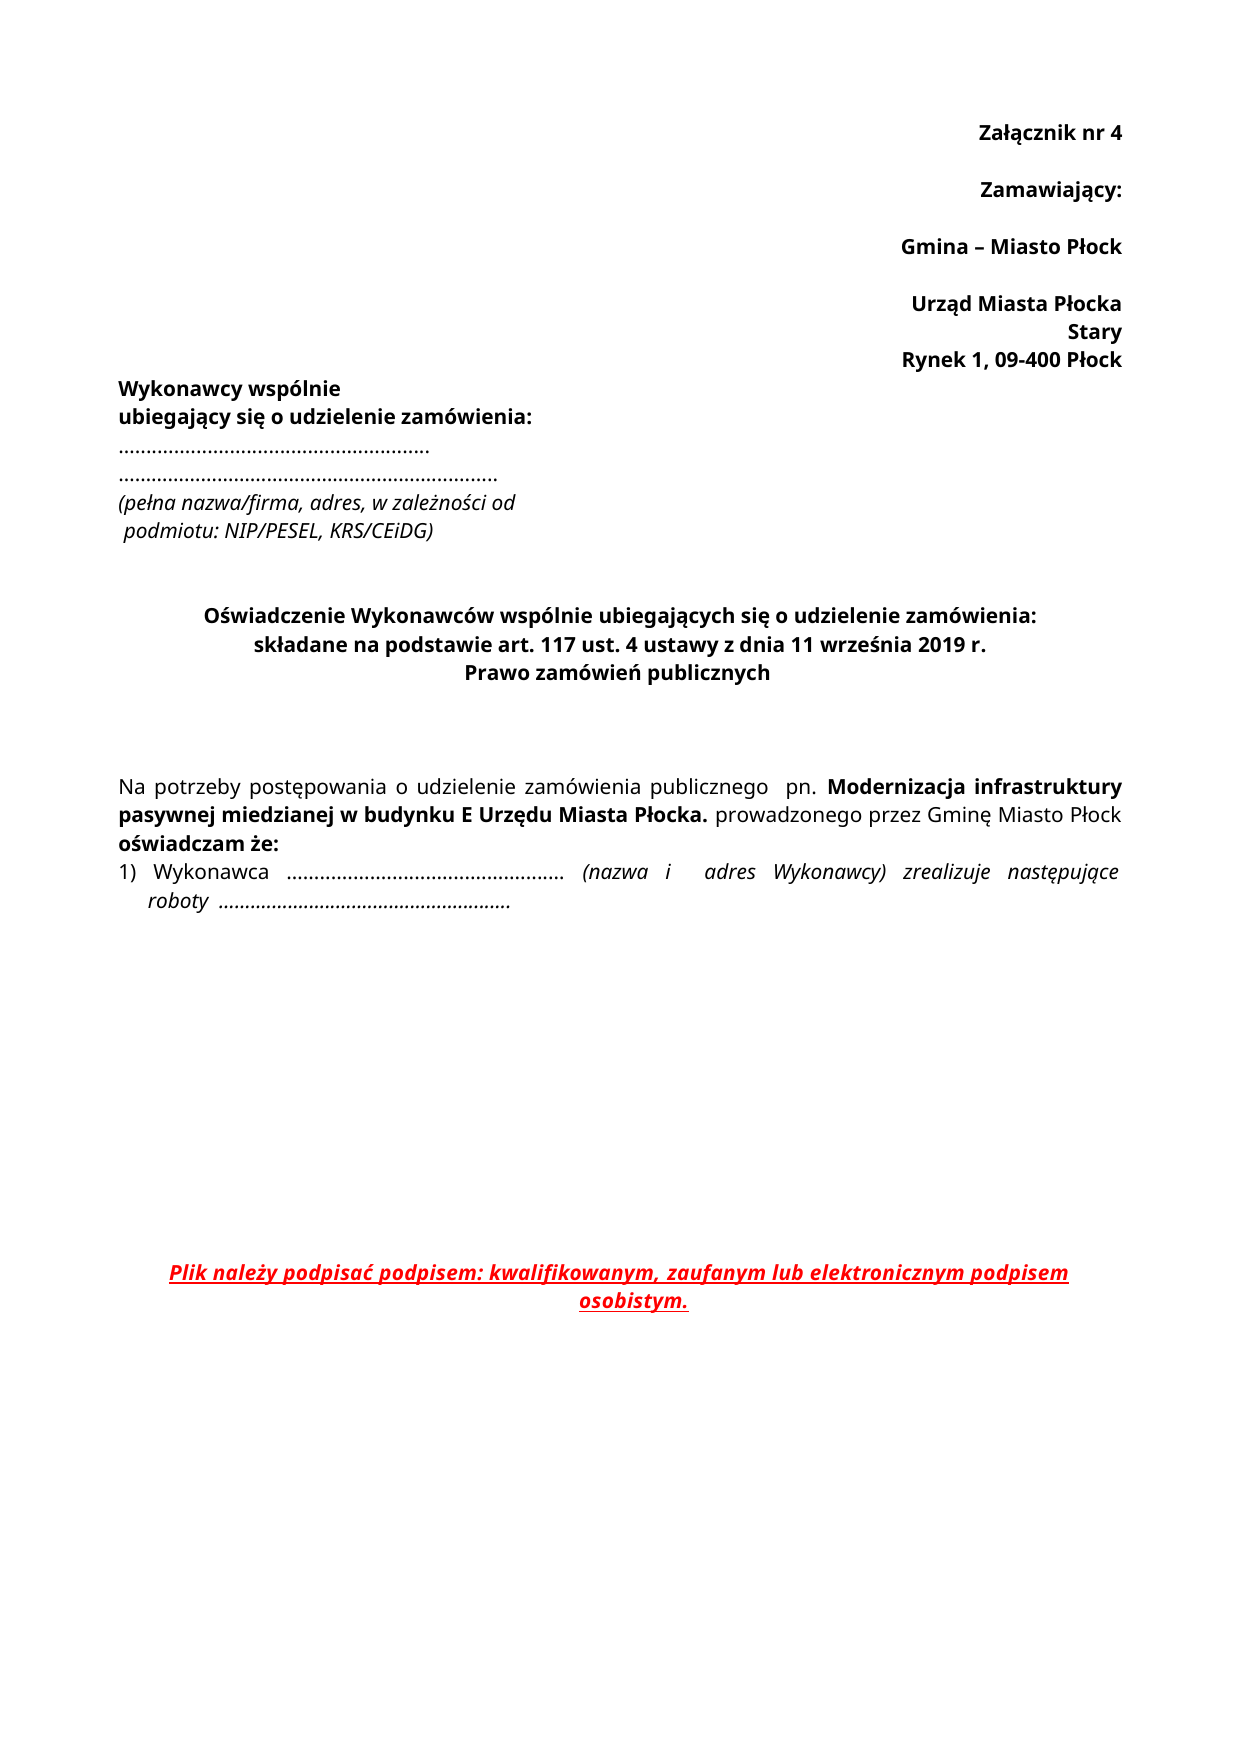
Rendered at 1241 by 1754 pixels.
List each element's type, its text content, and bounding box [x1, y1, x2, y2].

text 1) Wykonawca …............................................… (nazwa i adres Wykonawcy) zrealizuje następujące roboty ....................................................... [118, 857, 1122, 914]
text ubiegający się o udzielenie zamówienia: [118, 402, 1122, 431]
text Na potrzeby postępowania o udzielenie zamówienia publicznego pn. Modernizacja infrastruktury pasywnej miedzianej w budynku E Urzędu Miasta Płocka. prowadzonego przez Gminę Miasto Płock oświadczam że: [118, 772, 1122, 857]
text (pełna nazwa/firma, adres, w zależności od [118, 488, 1122, 516]
text Załącznik nr 4 [118, 118, 1122, 147]
text Prawo zamówień publicznych [118, 658, 1122, 687]
text Gmina – Miasto Płock [118, 203, 1122, 260]
text podmiotu: NIP/PESEL, KRS/CEiDG) [118, 516, 1122, 545]
text Stary Rynek 1, 09-400 Płock [118, 317, 1122, 374]
text składane na podstawie art. 117 ust. 4 ustawy z dnia 11 września 2019 r. [118, 630, 1122, 658]
text …………………………………………………............ [118, 459, 1122, 488]
text Urząd Miasta Płocka [118, 260, 1122, 317]
text Wykonawcy wspólnie [118, 374, 1122, 402]
text Zamawiający: [118, 147, 1122, 203]
text …..................................................... [118, 431, 1122, 459]
text Oświadczenie Wykonawców wspólnie ubiegających się o udzielenie zamówienia: [118, 602, 1122, 630]
text Plik należy podpisać podpisem: kwalifikowanym, zaufanym lub elektronicznym podpisem osobistym. [118, 1258, 1122, 1315]
